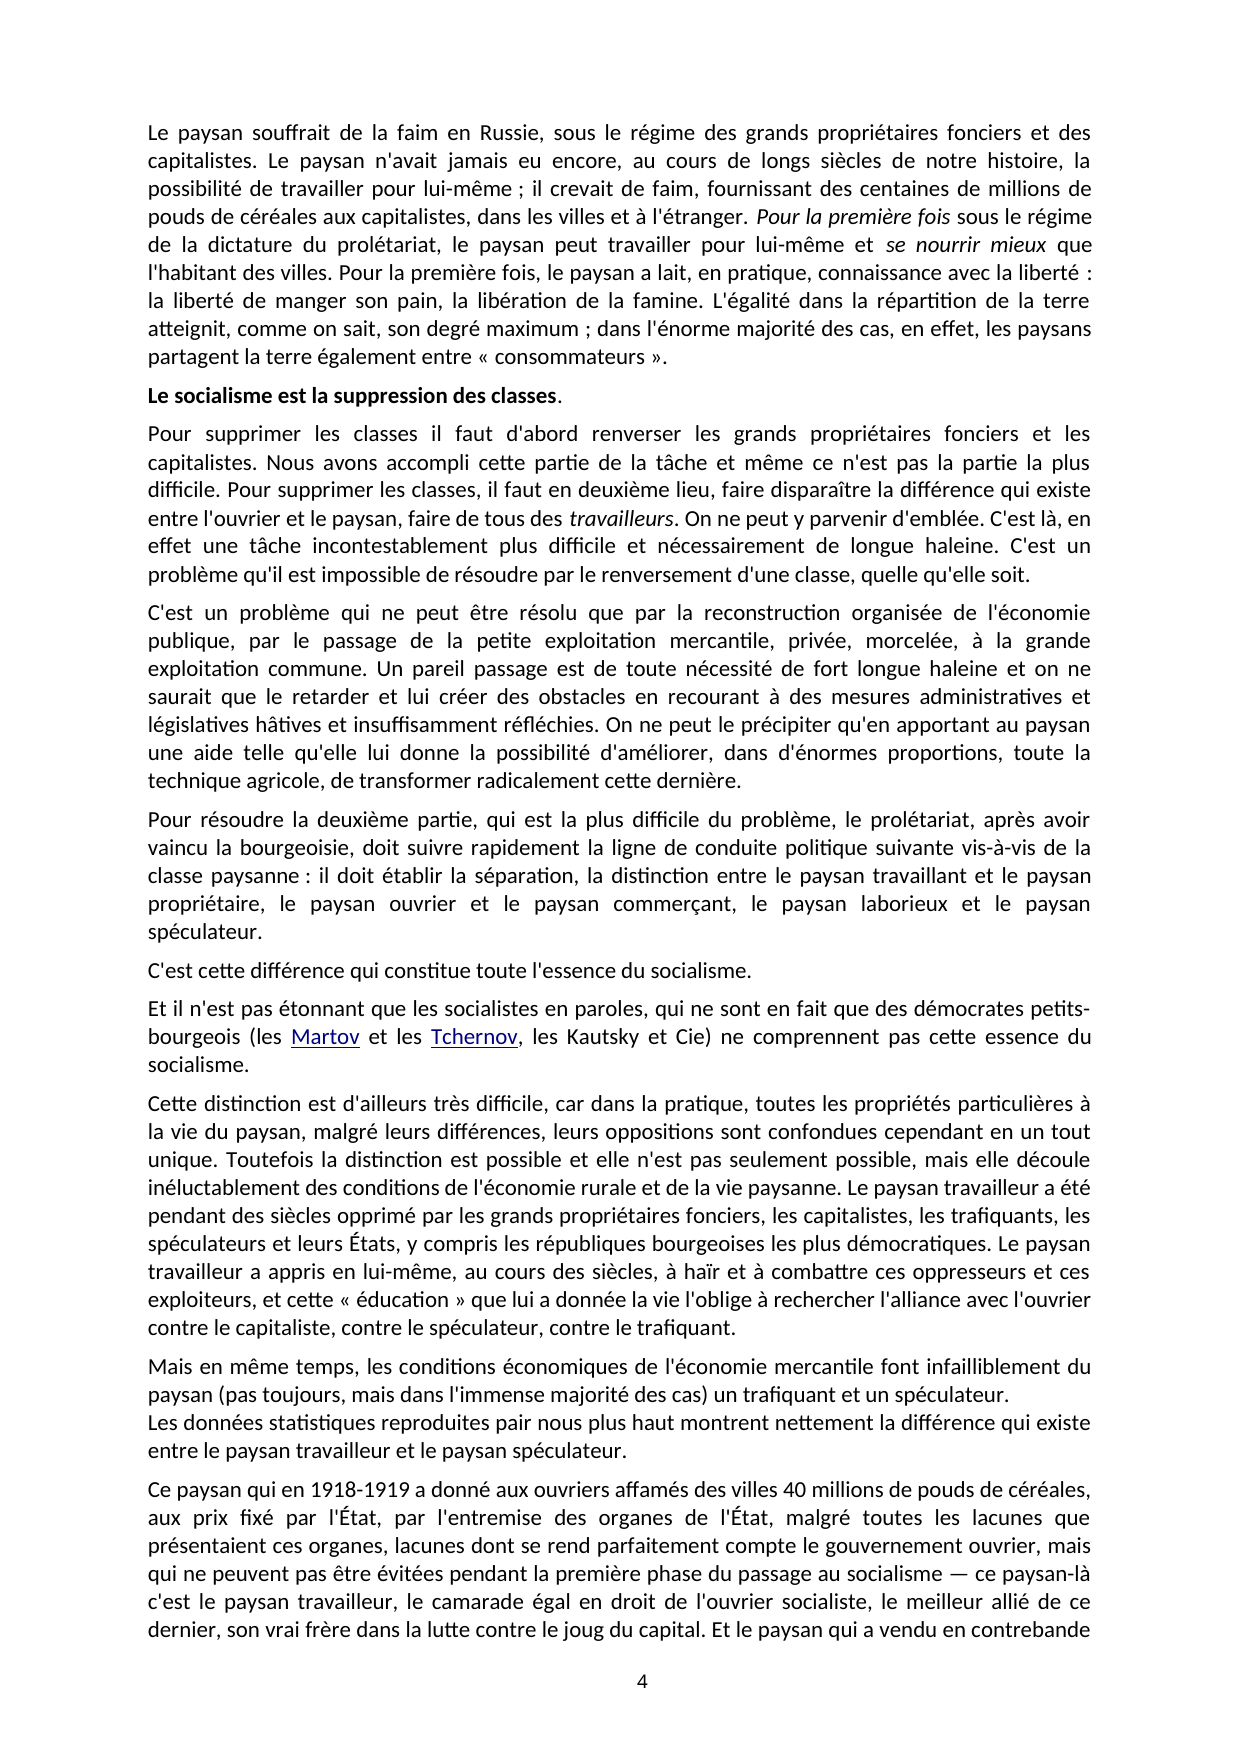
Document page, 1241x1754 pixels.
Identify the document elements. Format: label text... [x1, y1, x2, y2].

text Cette distinction est d'ailleurs très difficile, car dans la pratique, toutes les propriétés particulières à la vie du paysan, malgré leurs différences, leurs oppositions sont confondues cependant en un tout unique. Toutefois la distinction est possible et elle n'est pas seulement possible, mais elle découle inéluctablement des conditions de l'économie rurale et de la vie paysanne. Le paysan travailleur a été pendant des siècles opprimé par les grands propriétaires fonciers, les capitalistes, les trafiquants, les spéculateurs et leurs États, y compris les républiques bourgeoises les plus démocratiques. Le paysan travailleur a appris en lui-même, au cours des siècles, à haïr et à combattre ces oppresseurs et ces exploiteurs, et cette « éducation » que lui a donnée la vie l'oblige à rechercher l'alliance avec l'ouvrier contre le capitaliste, contre le spéculateur, contre le trafiquant. [148, 1089, 1092, 1341]
text C'est cette différence qui constitue toute l'essence du socialisme. [148, 956, 1092, 984]
text Mais en même temps, les conditions économiques de l'économie mercantile font infailliblement du paysan (pas toujours, mais dans l'immense majorité des cas) un trafiquant et un spéculateur. [148, 1352, 1092, 1408]
text Pour résoudre la deuxième partie, qui est la plus difficile du problème, le prolétariat, après avoir vaincu la bourgeoisie, doit suivre rapidement la ligne de conduite politique suivante vis-à-vis de la classe paysanne : il doit établir la séparation, la distinction entre le paysan travaillant et le paysan propriétaire, le paysan ouvrier et le paysan commerçant, le paysan laborieux et le paysan spéculateur. [148, 805, 1092, 945]
text Ce paysan qui en 1918-1919 a donné aux ouvriers affamés des villes 40 millions de pouds de céréales, aux prix fixé par l'État, par l'entremise des organes de l'État, malgré toutes les lacunes que présentaient ces organes, lacunes dont se rend parfaitement compte le gouvernement ouvrier, mais qui ne peuvent pas être évitées pendant la première phase du passage au socialisme — ce paysan-là c'est le paysan travailleur, le camarade égal en droit de l'ouvrier socialiste, le meilleur allié de ce dernier, son vrai frère dans la lutte contre le joug du capital. Et le paysan qui a vendu en contrebande [148, 1475, 1092, 1643]
text Les données statistiques reproduites pair nous plus haut montrent nettement la différence qui existe entre le paysan travailleur et le paysan spéculateur. [148, 1408, 1092, 1464]
text Pour supprimer les classes il faut d'abord renverser les grands propriétaires fonciers et les capitalistes. Nous avons accompli cette partie de la tâche et même ce n'est pas la partie la plus difficile. Pour supprimer les classes, il faut en deuxième lieu, faire disparaître la différence qui existe entre l'ouvrier et le paysan, faire de tous des travailleurs. On ne peut y parvenir d'emblée. C'est là, en effet une tâche incontestablement plus difficile et nécessairement de longue haleine. C'est un problème qu'il est impossible de résoudre par le renversement d'une classe, quelle qu'elle soit. [148, 419, 1092, 588]
text Et il n'est pas étonnant que les socialistes en paroles, qui ne sont en fait que des démocrates petits-bourgeois (les Martov et les Tchernov, les Kautsky et Cie) ne comprennent pas cette essence du socialisme. [148, 994, 1092, 1078]
text C'est un problème qui ne peut être résolu que par la reconstruction organisée de l'économie publique, par le passage de la petite exploitation mercantile, privée, morcelée, à la grande exploitation commune. Un pareil passage est de toute nécessité de fort longue haleine et on ne saurait que le retarder et lui créer des obstacles en recourant à des mesures administratives et législatives hâtives et insuffisamment réfléchies. On ne peut le précipiter qu'en apportant au paysan une aide telle qu'elle lui donne la possibilité d'améliorer, dans d'énormes proportions, toute la technique agricole, de transformer radicalement cette dernière. [148, 598, 1092, 794]
text Le paysan souffrait de la faim en Russie, sous le régime des grands propriétaires fonciers et des capitalistes. Le paysan n'avait jamais eu encore, au cours de longs siècles de notre histoire, la possibilité de travailler pour lui-même ; il crevait de faim, fournissant des centaines de millions de pouds de céréales aux capitalistes, dans les villes et à l'étranger. Pour la première fois sous le régime de la dictature du prolétariat, le paysan peut travailler pour lui-même et se nourrir mieux que l'habitant des villes. Pour la première fois, le paysan a lait, en pratique, connaissance avec la liberté : la liberté de manger son pain, la libération de la famine. L'égalité dans la répartition de la terre atteignit, comme on sait, son degré maximum ; dans l'énorme majorité des cas, en effet, les paysans partagent la terre également entre « consommateurs ». [148, 118, 1092, 370]
text Le socialisme est la suppression des classes. [148, 381, 1092, 409]
